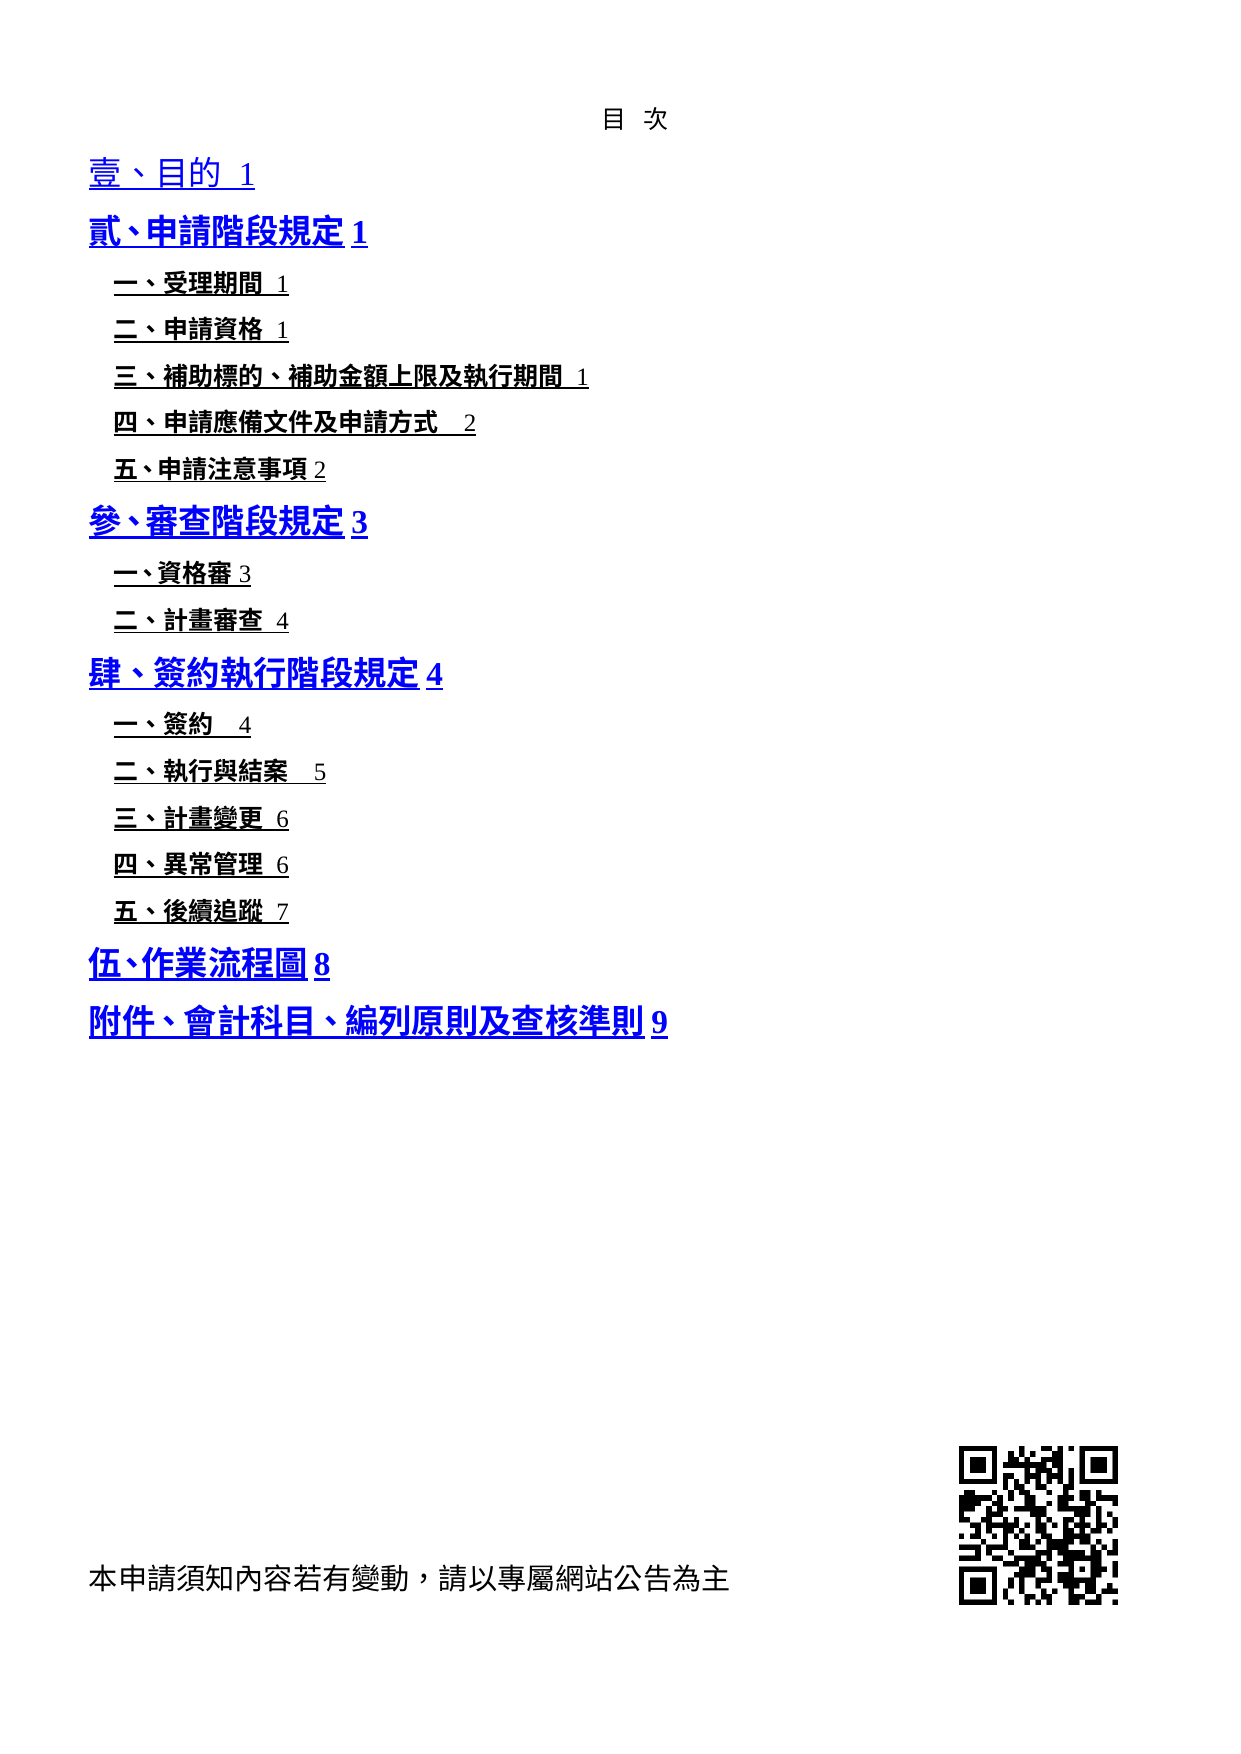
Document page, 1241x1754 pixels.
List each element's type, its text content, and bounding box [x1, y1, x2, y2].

text 附件、會計科目、編列原則及查核準則 9 [89, 998, 1156, 1043]
text 本申請須知內容若有變動，請以專屬網站公告為主 [89, 1556, 953, 1597]
text 五、後續追蹤 7 [114, 893, 1224, 927]
picture [953, 1440, 1123, 1609]
text 一、資格審 3 [114, 556, 1224, 590]
text 壹、目的 1 [89, 149, 1156, 195]
text 目 次 [89, 95, 1181, 137]
text 二、計畫審查 4 [114, 603, 1224, 637]
text 二、執行與結案 5 [114, 754, 1224, 788]
text 肆、簽約執行階段規定 4 [89, 649, 1156, 695]
text 二、申請資格 1 [114, 312, 1224, 346]
text 一、受理期間 1 [114, 265, 1224, 299]
text 五、申請注意事項 2 [114, 452, 1224, 486]
text 三、計畫變更 6 [114, 800, 1224, 834]
text 四、申請應備文件及申請方式 2 [114, 405, 1224, 439]
text 貳、申請階段規定 1 [89, 207, 1156, 253]
text 四、異常管理 6 [114, 847, 1224, 881]
text [1123, 1556, 1181, 1597]
text 三、補助標的、補助金額上限及執行期間 1 [114, 358, 1224, 393]
text 伍、作業流程圖 8 [89, 940, 1156, 985]
text 參、審查階段規定 3 [89, 498, 1156, 544]
text 一、簽約 4 [114, 707, 1224, 741]
